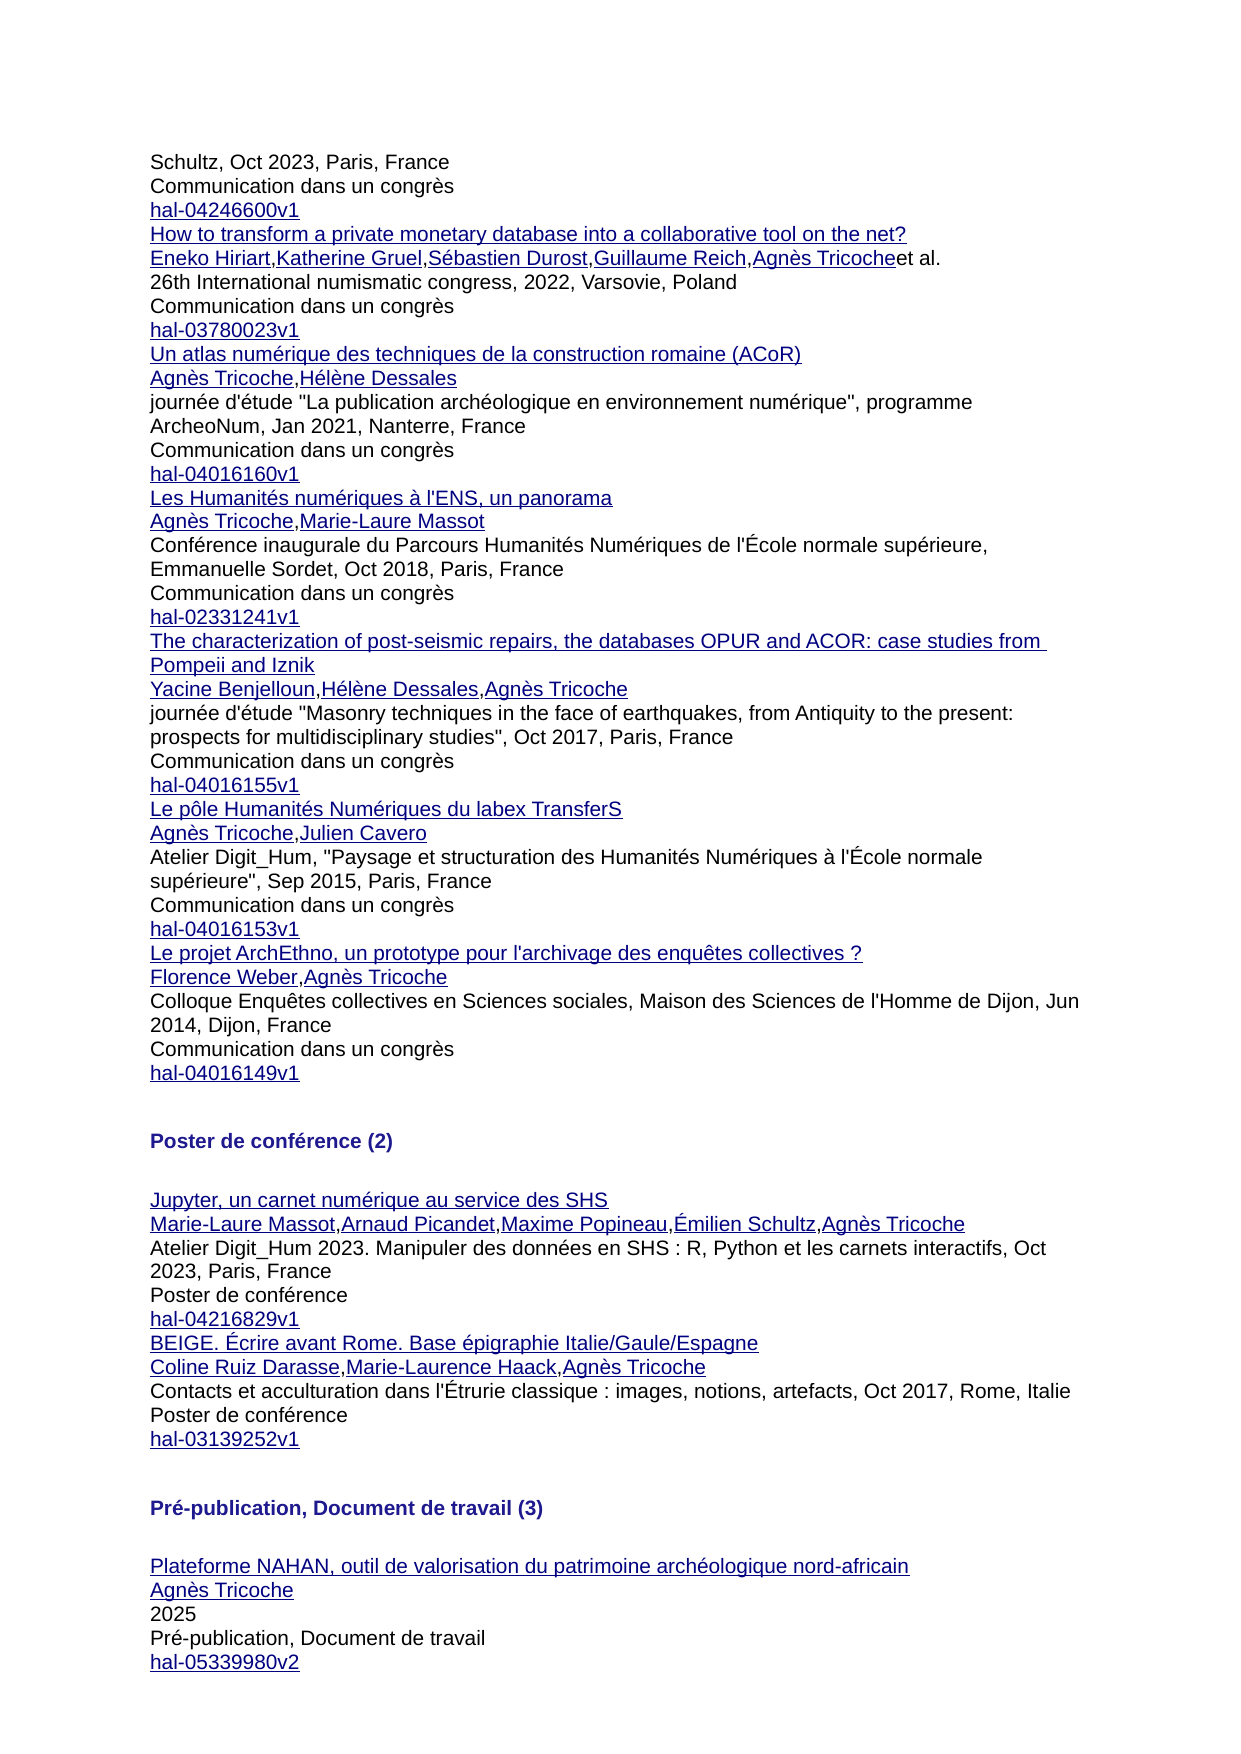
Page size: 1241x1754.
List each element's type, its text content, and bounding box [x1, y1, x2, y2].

table_header Plateforme NAHAN, outil de valorisation du patrimoine archéologique nord-africain Agnès Tricoche 2025 Pré-publication, Document de travail hal-05339980v2 [150, 1554, 1090, 1674]
table_cell The characterization of post-seismic repairs, the databases OPUR and ACOR: case studies from Pompeii and Iznik Yacine Benjelloun,Hélène Dessales,Agnès Tricoche journée d'étude "Masonry techniques in the face of earthquakes, from Antiquity to the present: prospects for multidisciplinary studies", Oct 2017, Paris, France Communication dans un congrès hal-04016155v1 [150, 629, 1090, 797]
table_cell Le pôle Humanités Numériques du labex TransferS Agnès Tricoche,Julien Cavero Atelier Digit_Hum, "Paysage et structuration des Humanités Numériques à l'École normale supérieure", Sep 2015, Paris, France Communication dans un congrès hal-04016153v1 [150, 797, 1090, 941]
table_cell Les Humanités numériques à l'ENS, un panorama Agnès Tricoche,Marie-Laure Massot Conférence inaugurale du Parcours Humanités Numériques de l'École normale supérieure, Emmanuelle Sordet, Oct 2018, Paris, France Communication dans un congrès hal-02331241v1 [150, 485, 1090, 629]
table_cell How to transform a private monetary database into a collaborative tool on the net? Eneko Hiriart,Katherine Gruel,Sébastien Durost,Guillaume Reich,Agnès Tricocheet al. 26th International numismatic congress, 2022, Varsovie, Poland Communication dans un congrès hal-03780023v1 [150, 222, 1090, 342]
table_header Jupyter, un carnet numérique au service des SHS Marie-Laure Massot,Arnaud Picandet,Maxime Popineau,Émilien Schultz,Agnès Tricoche Atelier Digit_Hum 2023. Manipuler des données en SHS : R, Python et les carnets interactifs, Oct 2023, Paris, France Poster de conférence hal-04216829v1 [150, 1188, 1090, 1331]
table_cell Un atlas numérique des techniques de la construction romaine (ACoR) Agnès Tricoche,Hélène Dessales journée d'étude "La publication archéologique en environnement numérique", programme ArcheoNum, Jan 2021, Nanterre, France Communication dans un congrès hal-04016160v1 [150, 342, 1090, 485]
table_cell Schultz, Oct 2023, Paris, France Communication dans un congrès hal-04246600v1 [150, 150, 1090, 222]
table_cell Le projet ArchEthno, un prototype pour l'archivage des enquêtes collectives ? Florence Weber,Agnès Tricoche Colloque Enquêtes collectives en Sciences sociales, Maison des Sciences de l'Homme de Dijon, Jun 2014, Dijon, France Communication dans un congrès hal-04016149v1 [150, 941, 1090, 1084]
table_cell BEIGE. Écrire avant Rome. Base épigraphie Italie/Gaule/Espagne Coline Ruiz Darasse,Marie-Laurence Haack,Agnès Tricoche Contacts et acculturation dans l'Étrurie classique : images, notions, artefacts, Oct 2017, Rome, Italie Poster de conférence hal-03139252v1 [150, 1331, 1090, 1451]
subtitle Pré-publication, Document de travail (3) [150, 1496, 1090, 1520]
subtitle Poster de conférence (2) [150, 1129, 1090, 1153]
